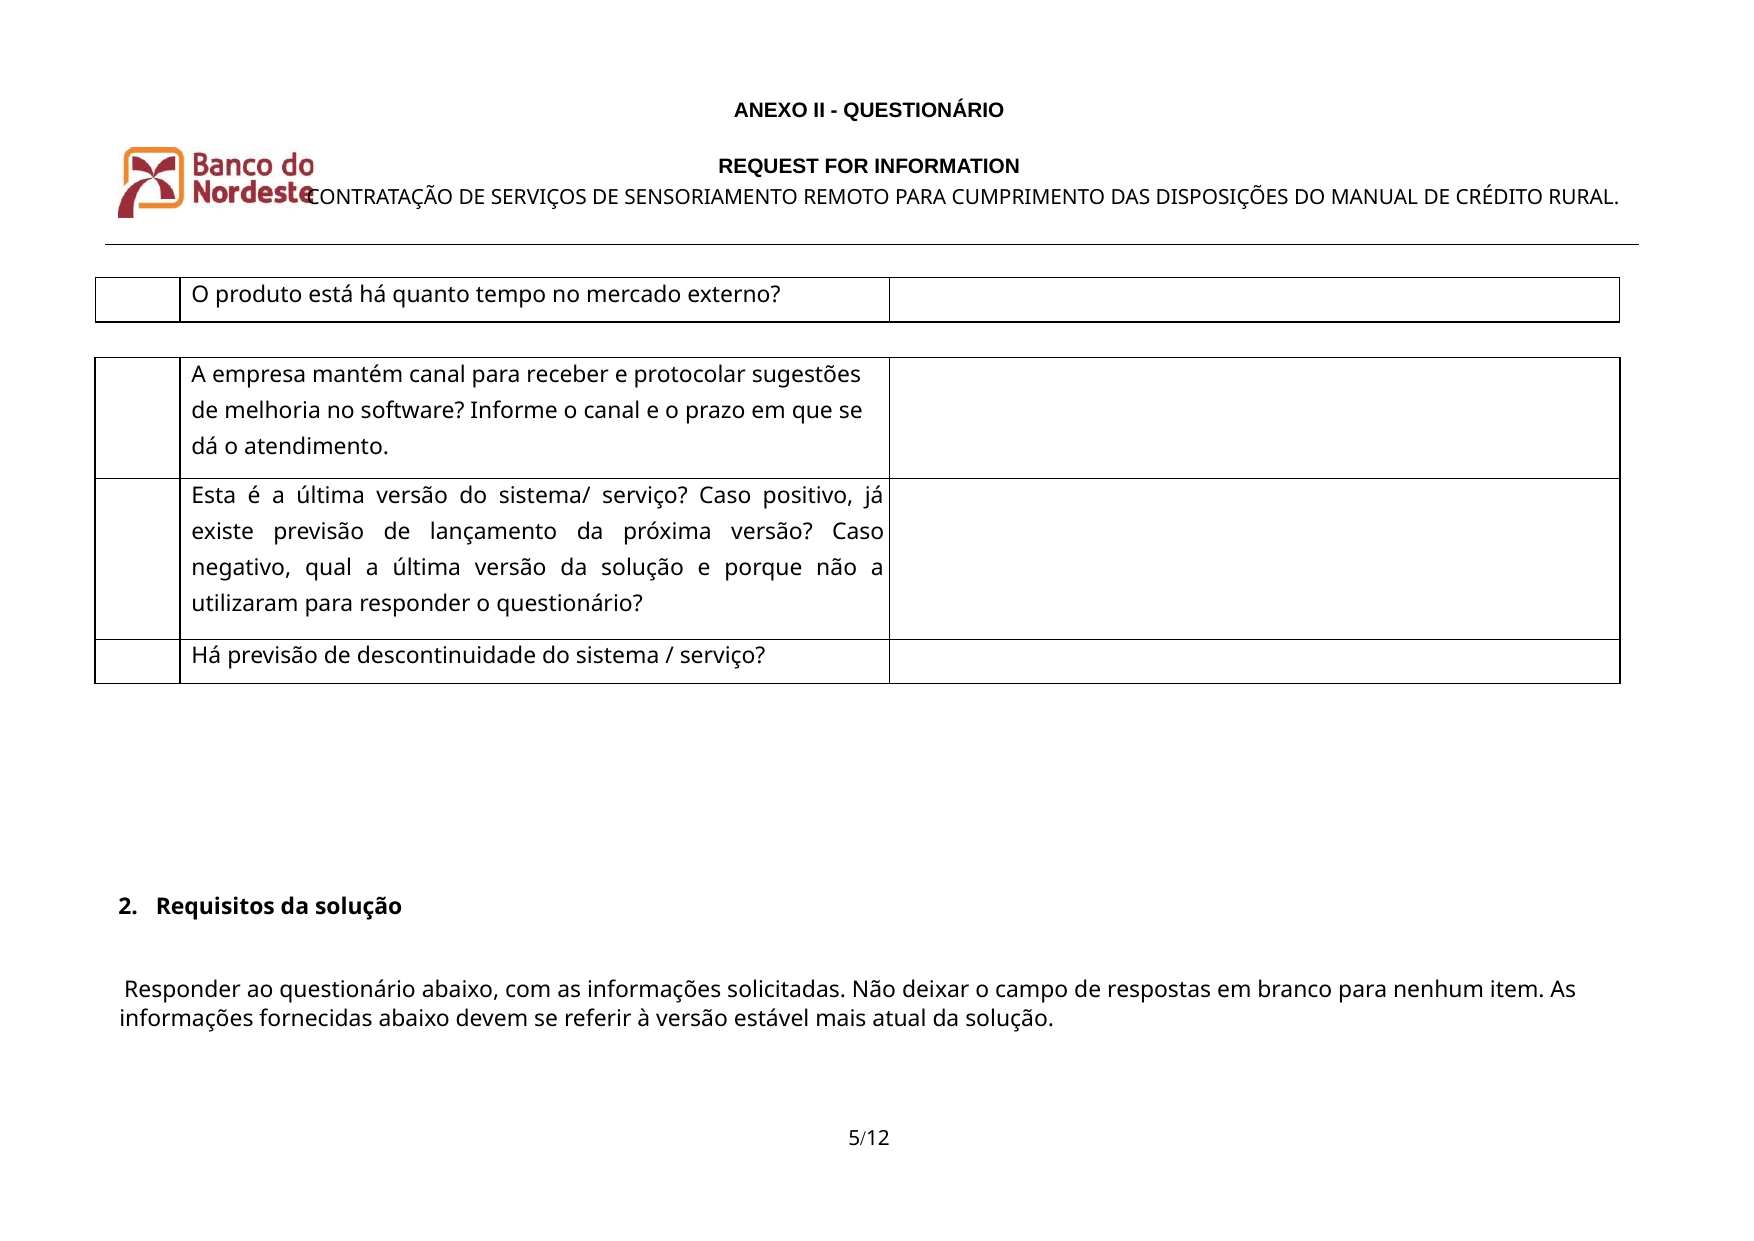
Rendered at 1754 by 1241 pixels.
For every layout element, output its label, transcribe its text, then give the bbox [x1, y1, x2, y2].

picture [118, 147, 314, 218]
table_header [96, 358, 179, 478]
picture [309, 191, 314, 203]
table_cell [96, 479, 179, 638]
text Responder ao questionário abaixo, com as informações solicitadas. Não deixar o campo de respostas em branco para nenhum item. As informações fornecidas abaixo devem se referir à versão estável mais atual da solução. [118, 973, 1620, 1033]
table_cell [890, 479, 1619, 638]
table_cell [96, 278, 179, 321]
table_cell [96, 640, 179, 683]
table_cell Esta é a última versão do sistema/ serviço? Caso positivo, já existe previsão de lançamento da próxima versão? Caso negativo, qual a última versão da solução e porque não a utilizaram para responder o questionário? [181, 479, 889, 638]
table_header A empresa mantém canal para receber e protocolar sugestões de melhoria no software? Informe o canal e o prazo em que se dá o atendimento. [181, 358, 889, 478]
table_cell [890, 640, 1619, 683]
table_cell Há previsão de descontinuidade do sistema / serviço? [181, 640, 889, 683]
table_cell O produto está há quanto tempo no mercado externo? [181, 278, 889, 321]
list Requisitos da solução [156, 890, 1620, 922]
table_header [890, 358, 1619, 478]
table_cell [890, 278, 1619, 321]
